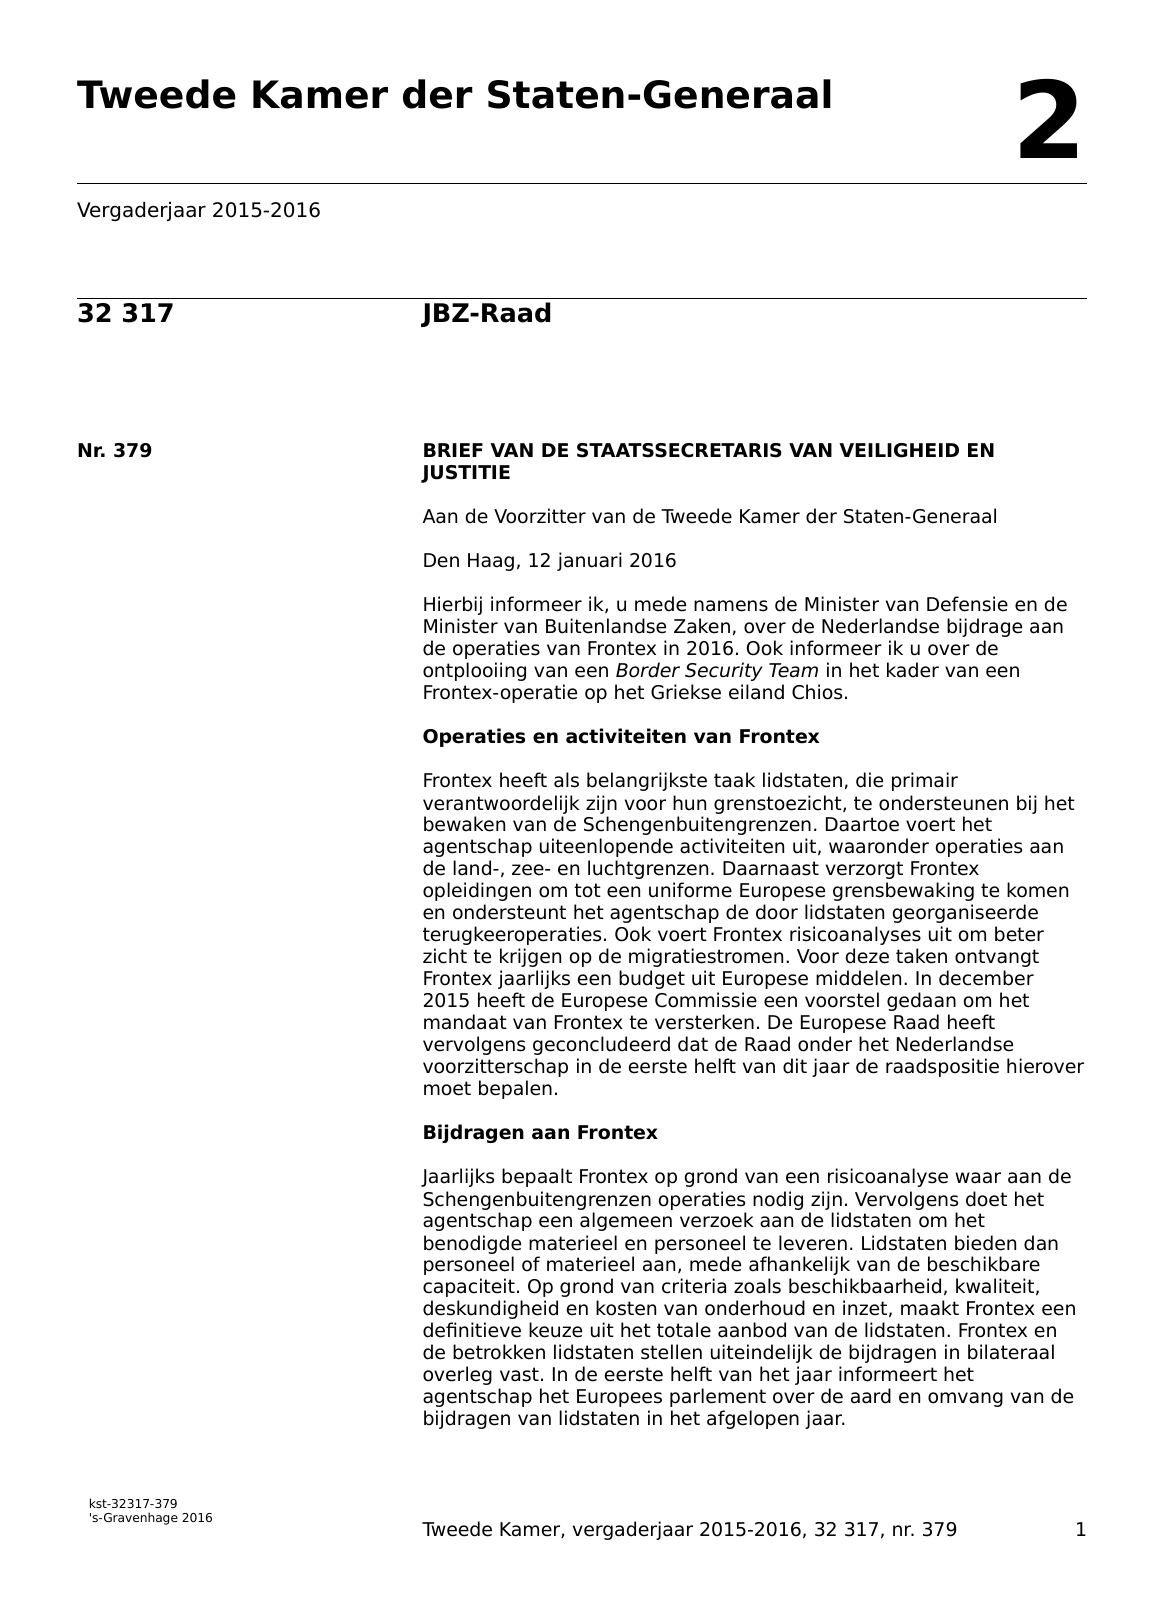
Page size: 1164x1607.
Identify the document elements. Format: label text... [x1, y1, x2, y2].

subtitle 32 317 JBZ-Raad [77, 299, 1087, 329]
subtitle Nr. 379 BRIEF VAN DE STAATSSECRETARIS VAN VEILIGHEID EN JUSTITIE [77, 440, 1087, 484]
text kst-32317-379 [88, 1497, 323, 1511]
text 's-Gravenhage 2016 [88, 1511, 323, 1525]
text Den Haag, 12 januari 2016 [422, 550, 1087, 572]
text Jaarlijks bepaalt Frontex op grond van een risicoanalyse waar aan de Schengenbuitengrenzen operaties nodig zijn. Vervolgens doet het agentschap een algemeen verzoek aan de lidstaten om het benodigde materieel en personeel te leveren. Lidstaten bieden dan personeel of materieel aan, mede afhankelijk van de beschikbare capaciteit. Op grond van criteria zoals beschikbaarheid, kwaliteit, deskundigheid en kosten van onderhoud en inzet, maakt Frontex een definitieve keuze uit het totale aanbod van de lidstaten. Frontex en de betrokken lidstaten stellen uiteindelijk de bijdragen in bilateraal overleg vast. In de eerste helft van het jaar informeert het agentschap het Europees parlement over de aard en omvang van de bijdragen van lidstaten in het afgelopen jaar. [422, 1166, 1087, 1430]
table_header 2 [886, 59, 1087, 183]
text Aan de Voorzitter van de Tweede Kamer der Staten-Generaal [422, 506, 1087, 528]
subtitle Operaties en activiteiten van Frontex [422, 726, 1087, 748]
text Frontex heeft als belangrijkste taak lidstaten, die primair verantwoordelijk zijn voor hun grenstoezicht, te ondersteunen bij het bewaken van de Schengenbuitengrenzen. Daartoe voert het agentschap uiteenlopende activiteiten uit, waaronder operaties aan de land-, zee- en luchtgrenzen. Daarnaast verzorgt Frontex opleidingen om tot een uniforme Europese grensbewaking te komen en ondersteunt het agentschap de door lidstaten georganiseerde terugkeeroperaties. Ook voert Frontex risicoanalyses uit om beter zicht te krijgen op de migratiestromen. Voor deze taken ontvangt Frontex jaarlijks een budget uit Europese middelen. In december 2015 heeft de Europese Commissie een voorstel gedaan om het mandaat van Frontex te versterken. De Europese Raad heeft vervolgens geconcludeerd dat de Raad onder het Nederlandse voorzitterschap in de eerste helft van dit jaar de raadspositie hierover moet bepalen. [422, 770, 1087, 1100]
text Hierbij informeer ik, u mede namens de Minister van Defensie en de Minister van Buitenlandse Zaken, over de Nederlandse bijdrage aan de operaties van Frontex in 2016. Ook informeer ik u over de ontplooiing van een Border Security Team in het kader van een Frontex-operatie op het Griekse eiland Chios. [422, 594, 1087, 704]
table_header Tweede Kamer der Staten-Generaal [77, 59, 886, 183]
table_cell Vergaderjaar 2015-2016 [77, 184, 1087, 298]
subtitle Bijdragen aan Frontex [422, 1122, 1087, 1144]
